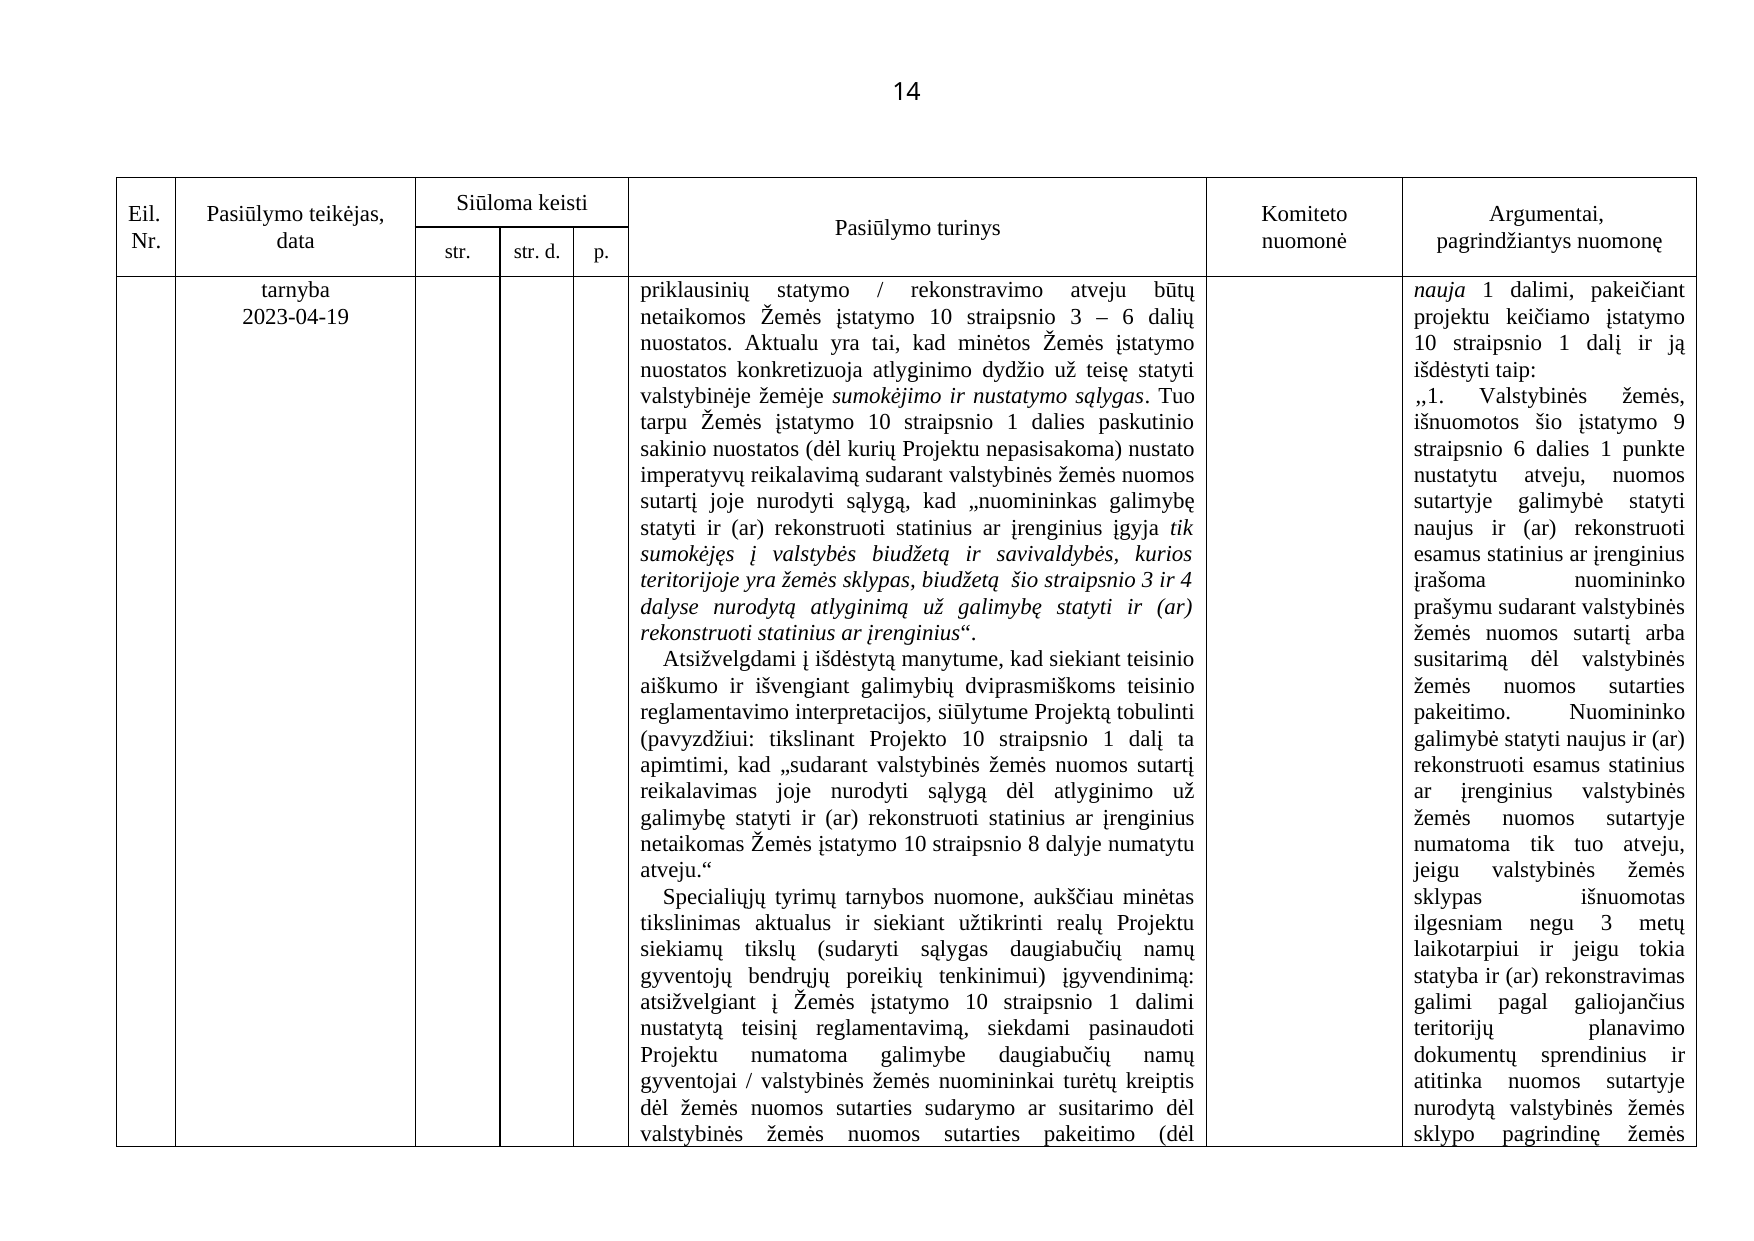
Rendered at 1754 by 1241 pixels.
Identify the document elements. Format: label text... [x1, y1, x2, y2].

table_cell str. d. [501, 228, 573, 276]
table_cell [501, 277, 573, 1146]
table_header Argumentai, pagrindžiantys nuomonę [1403, 178, 1696, 276]
table_cell [574, 277, 628, 1146]
table_cell tarnyba 2023-04-19 [176, 277, 415, 1146]
table_header Komiteto nuomonė [1207, 178, 1402, 276]
table_cell [416, 277, 499, 1146]
table_header Eil. Nr. [117, 178, 175, 276]
table_cell nauja 1 dalimi, pakeičiant projektu keičiamo įstatymo 10 straipsnio 1 dalį ir ją išdėstyti taip: ,,1. Valstybinės žemės, išnuomotos šio įstatymo 9 straipsnio 6 dalies 1 punkte nustatytu atveju, nuomos sutartyje galimybė statyti naujus ir (ar) rekonstruoti esamus statinius ar įrenginius įrašoma nuomininko prašymu sudarant valstybinės žemės nuomos sutartį arba susitarimą dėl valstybinės žemės nuomos sutarties pakeitimo. Nuomininko galimybė statyti naujus ir (ar) rekonstruoti esamus statinius ar įrenginius valstybinės žemės nuomos sutartyje numatoma tik tuo atveju, jeigu valstybinės žemės sklypas išnuomotas ilgesniam negu 3 metų laikotarpiui ir jeigu tokia statyba ir (ar) rekonstravimas galimi pagal galiojančius teritorijų planavimo dokumentų sprendinius ir atitinka nuomos sutartyje nurodytą valstybinės žemės sklypo pagrindinę žemės [1403, 277, 1696, 1146]
table_cell [117, 277, 175, 1146]
table_header Siūloma keisti [416, 178, 628, 226]
table_cell p. [574, 228, 628, 276]
table_header Pasiūlymo teikėjas, data [176, 178, 415, 276]
table_cell str. [416, 228, 499, 276]
table_header Pasiūlymo turinys [629, 178, 1206, 276]
table_cell priklausinių statymo / rekonstravimo atveju būtų netaikomos Žemės įstatymo 10 straipsnio 3 – 6 dalių nuostatos. Aktualu yra tai, kad minėtos Žemės įstatymo nuostatos konkretizuoja atlyginimo dydžio už teisę statyti valstybinėje žemėje sumokėjimo ir nustatymo sąlygas. Tuo tarpu Žemės įstatymo 10 straipsnio 1 dalies paskutinio sakinio nuostatos (dėl kurių Projektu nepasisakoma) nustato imperatyvų reikalavimą sudarant valstybinės žemės nuomos sutartį joje nurodyti sąlygą, kad „nuomininkas galimybę statyti ir (ar) rekonstruoti statinius ar įrenginius įgyja tik sumokėjęs į valstybės biudžetą ir savivaldybės, kurios teritorijoje yra žemės sklypas, biudžetą šio straipsnio 3 ir 4 dalyse nurodytą atlyginimą už galimybę statyti ir (ar) rekonstruoti statinius ar įrenginius“. Atsižvelgdami į išdėstytą manytume, kad siekiant teisinio aiškumo ir išvengiant galimybių dviprasmiškoms teisinio reglamentavimo interpretacijos, siūlytume Projektą tobulinti (pavyzdžiui: tikslinant Projekto 10 straipsnio 1 dalį ta apimtimi, kad „sudarant valstybinės žemės nuomos sutartį reikalavimas joje nurodyti sąlygą dėl atlyginimo už galimybę statyti ir (ar) rekonstruoti statinius ar įrenginius netaikomas Žemės įstatymo 10 straipsnio 8 dalyje numatytu atveju.“ Specialiųjų tyrimų tarnybos nuomone, aukščiau minėtas tikslinimas aktualus ir siekiant užtikrinti realų Projektu siekiamų tikslų (sudaryti sąlygas daugiabučių namų gyventojų bendrųjų poreikių tenkinimui) įgyvendinimą: atsižvelgiant į Žemės įstatymo 10 straipsnio 1 dalimi nustatytą teisinį reglamentavimą, siekdami pasinaudoti Projektu numatoma galimybe daugiabučių namų gyventojai / valstybinės žemės nuomininkai turėtų kreiptis dėl žemės nuomos sutarties sudarymo ar susitarimo dėl valstybinės žemės nuomos sutarties pakeitimo (dėl [629, 277, 1206, 1146]
table_cell [1207, 277, 1402, 1146]
